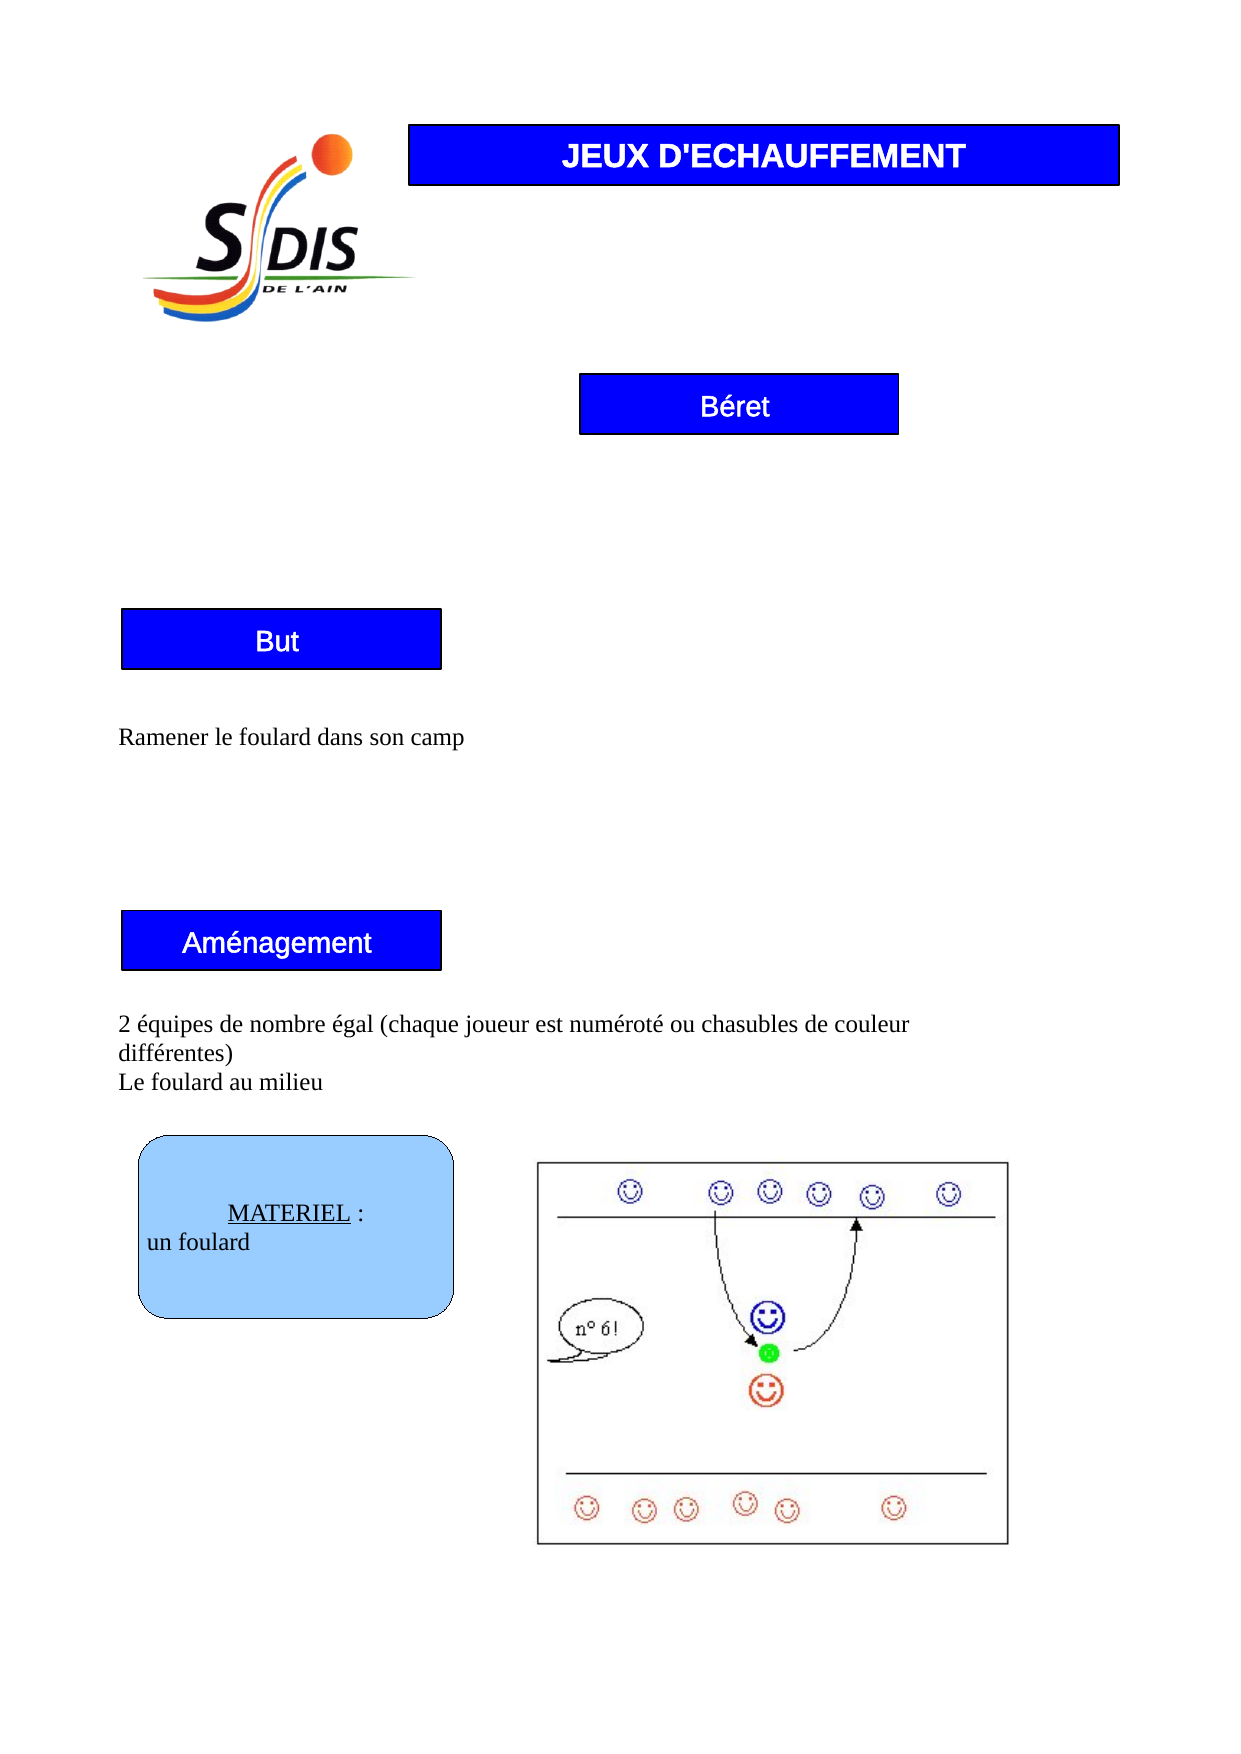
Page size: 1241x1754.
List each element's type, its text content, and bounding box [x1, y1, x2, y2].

text 2 équipes de nombre égal (chaque joueur est numéroté ou chasubles de couleur différentes) [118, 1009, 994, 1067]
text Le foulard au milieu [118, 1067, 994, 1096]
subtitle Ramener le foulard dans son camp [118, 722, 994, 751]
